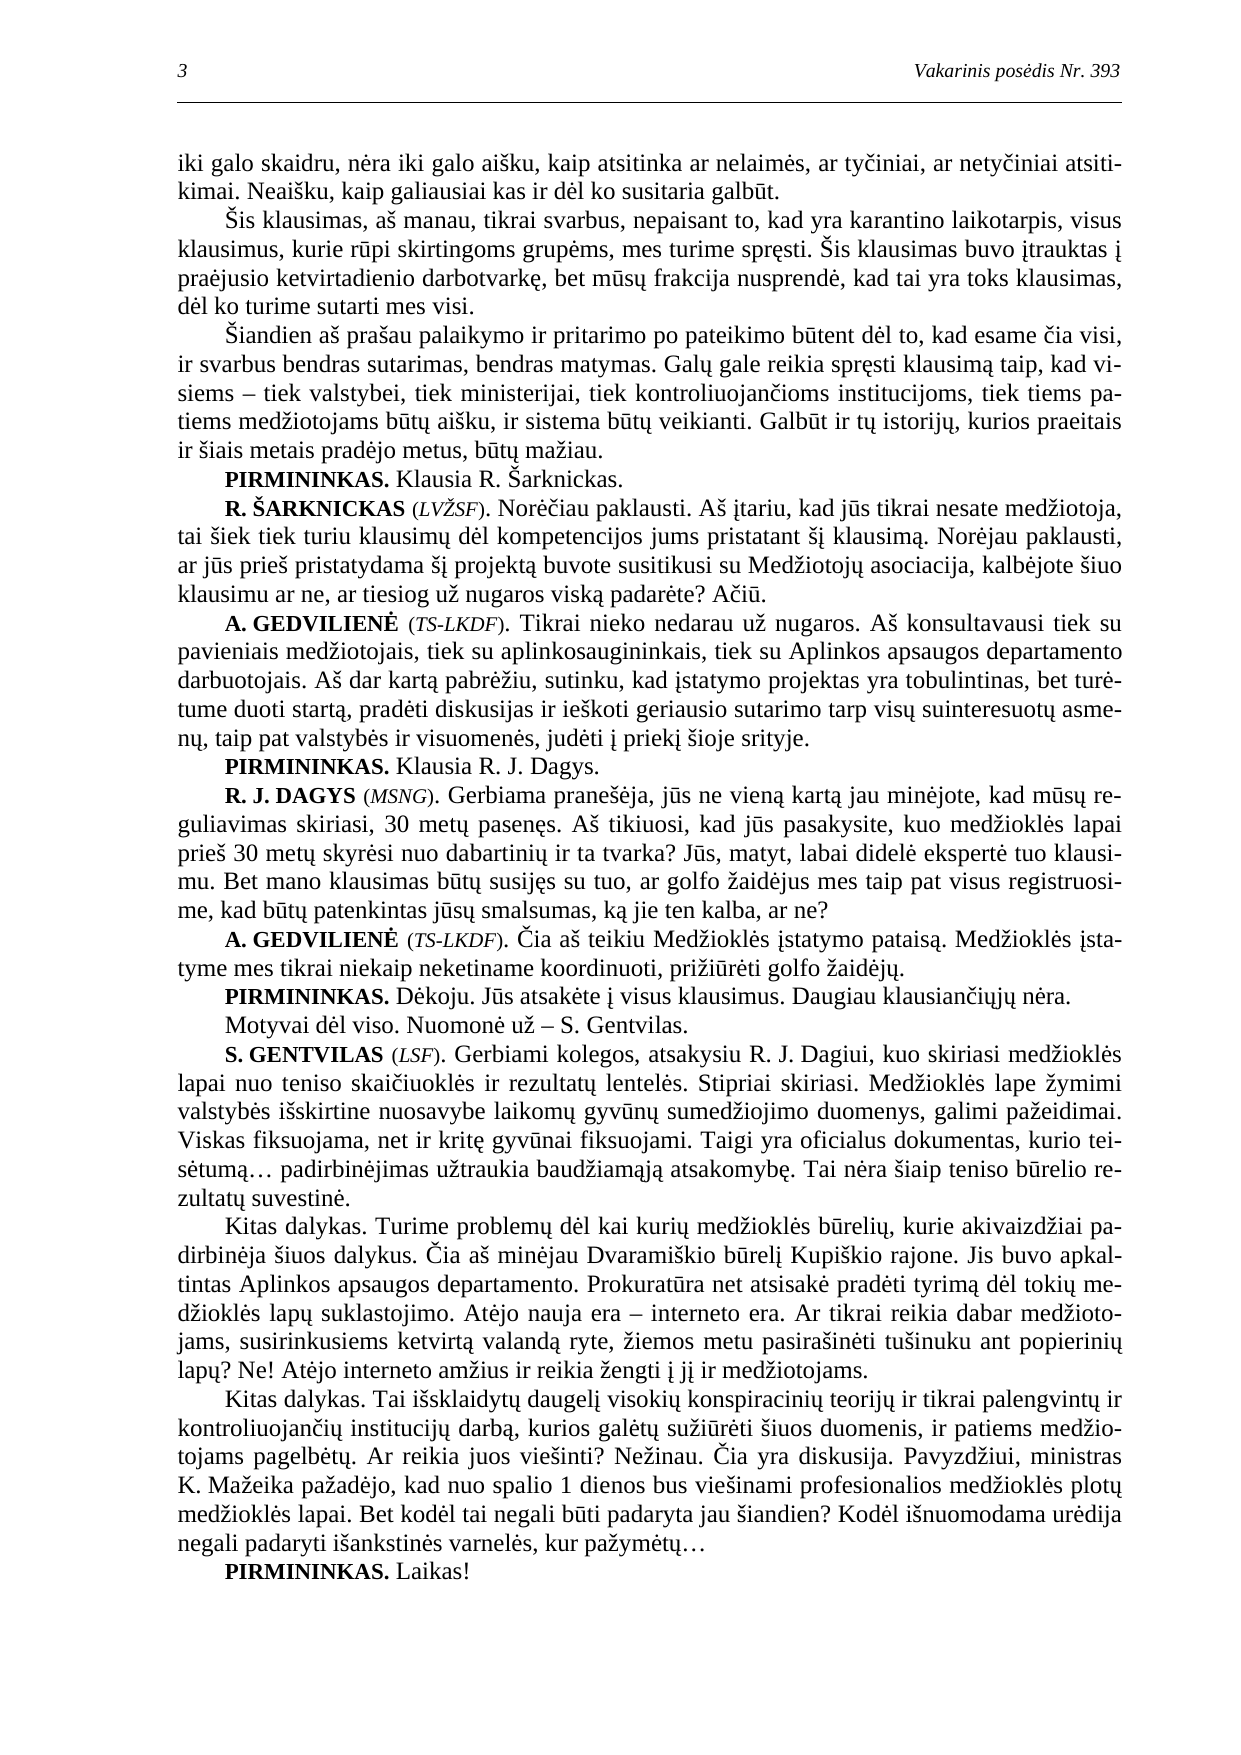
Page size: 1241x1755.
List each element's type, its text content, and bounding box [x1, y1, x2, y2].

text PIRMININKAS. Lai­kas! [177, 1556, 1122, 1585]
text Ki­tas da­ly­kas. Tai iš­sklai­dy­tų dau­ge­lį vi­so­kių kon­spi­ra­ci­nių te­ori­jų ir tik­rai pa­leng­vin­tų ir kon­tro­liuo­jan­čių ins­ti­tu­ci­jų dar­bą, ku­rios ga­lė­tų su­žiū­rė­ti šiuos duo­me­nis, ir pa­tiems me­džio­to­jams pa­gel­bė­tų. Ar rei­kia juos vie­šin­ti? Ne­ži­nau. Čia yra dis­ku­si­ja. Pa­vyz­džiui, mi­nist­ras K. Ma­žei­ka pa­ža­dė­jo, kad nuo spa­lio 1 die­nos bus vie­ši­na­mi pro­fe­sio­na­lios me­džiok­lės plo­tų me­džiok­lės la­pai. Bet ko­dėl tai ne­ga­li bū­ti pa­da­ry­ta jau šian­dien? Ko­dėl iš­nuo­mo­da­ma urė­di­ja ne­ga­li pa­da­ry­ti iš­anks­ti­nės var­ne­lės, kur pa­žy­mė­tų… [177, 1384, 1122, 1556]
text PIRMININKAS. Klau­sia R. J. Da­gys. [177, 751, 1122, 780]
text Šis klau­si­mas, aš ma­nau, tik­rai svar­bus, ne­pai­sant to, kad yra ka­ran­ti­no lai­ko­tar­pis, vi­sus klau­si­mus, ku­rie rū­pi skir­tin­goms gru­pėms, mes tu­ri­me spręs­ti. Šis klau­si­mas bu­vo įtrauk­tas į pra­ėju­sio ket­vir­ta­die­nio dar­bo­tvarkę, bet mū­sų frak­ci­ja nu­spren­dė, kad tai yra toks klau­si­mas, dėl ko tu­ri­me su­tar­ti mes vi­si. [177, 205, 1122, 320]
text Ki­tas da­ly­kas. Tu­ri­me pro­ble­mų dėl kai ku­rių me­džiok­lės bū­re­lių, ku­rie aki­vaiz­džiai pa­dir­bi­nė­ja šiuos da­ly­kus. Čia aš mi­nė­jau Dva­ra­miš­kio bū­re­lį Ku­piš­kio ra­jo­ne. Jis bu­vo ap­kal­tin­tas Ap­lin­kos ap­sau­gos de­par­ta­men­to. Pro­ku­ra­tū­ra net at­si­sa­kė pra­dė­ti ty­ri­mą dėl to­kių me­džiok­lės la­pų su­klas­to­ji­mo. At­ėjo nau­ja era – in­ter­ne­to era. Ar tik­rai rei­kia da­bar me­džio­to­jams, su­si­rin­kusiems ketvirtą va­lan­dą ry­te, žie­mos me­tu pa­si­ra­ši­nė­ti tu­ši­nu­ku ant po­pie­ri­nių la­pų? Ne! At­ėjo in­ter­ne­to am­žius ir rei­kia ženg­ti į jį ir me­džio­to­jams. [177, 1211, 1122, 1384]
text PIRMININKAS. Dė­ko­ju. Jūs at­sa­kė­te į vi­sus klau­si­mus. Dau­giau klau­sian­čių­jų nė­ra. [177, 981, 1122, 1010]
text iki ga­lo skaid­ru, nė­ra iki ga­lo aiš­ku, kaip at­si­tin­ka ar ne­lai­mės, ar ty­či­niai, ar ne­ty­či­niai at­si­ti­ki­mai. Ne­aiš­ku, kaip ga­liau­siai kas ir dėl ko su­si­ta­ria gal­būt. [177, 148, 1122, 205]
text PIRMININKAS. Klau­sia R. Šar­knic­kas. [177, 464, 1122, 493]
text Mo­ty­vai dėl vi­so. Nuo­mo­nė už – S. Gent­vi­las. [177, 1010, 1122, 1039]
text R. ŠARKNICKAS (LVŽSF). No­rė­čiau pa­klaus­ti. Aš įta­riu, kad jūs tik­rai ne­sa­te me­džio­to­ja, tai šiek tiek tu­riu klau­si­mų dėl kom­pe­ten­ci­jos jums pri­sta­tant šį klau­si­mą. No­rė­jau pa­klaus­ti, ar jūs prieš pri­sta­ty­da­ma šį pro­jek­tą bu­vo­te su­si­ti­ku­si su Me­džio­to­jų aso­cia­ci­ja, kal­bė­jo­te šiuo klau­si­mu ar ne, ar tie­siog už nu­ga­ros vis­ką pa­da­rė­te? Ačiū. [177, 493, 1122, 608]
text A. GEDVILIENĖ (TS-LKDF). Čia aš tei­kiu Me­džiok­lės įsta­ty­mo pa­tai­są. Me­džiok­lės įsta­ty­me mes tik­rai nie­kaip ne­ke­ti­na­me ko­or­di­nuo­ti, pri­žiū­rė­ti gol­fo žai­dė­jų. [177, 924, 1122, 981]
text S. GENTVILAS (LSF). Ger­bia­mi ko­le­gos, at­sa­ky­siu R. J. Da­giui, kuo ski­ria­si me­džiok­lės la­pai nuo te­ni­so skai­čiuok­lės ir re­zul­ta­tų len­te­lės. Stip­riai ski­ria­si. Me­džiok­lės la­pe žy­mi­mi vals­ty­bės iš­skir­ti­ne nuo­sa­vy­be lai­ko­mų gy­vū­nų su­me­džio­ji­mo duo­me­nys, ga­li­mi pa­žei­di­mai. Vis­kas fik­suo­ja­ma, net ir kri­tę gy­vū­nai fik­suo­ja­mi. Tai­gi yra ofi­cia­lus do­ku­men­tas, ku­rio tei­sė­tu­mą… pa­dir­bi­nė­ji­mas už­trau­kia bau­džia­mą­ją at­sa­ko­my­bę. Tai nė­ra šiaip te­ni­so bū­re­lio re­zul­ta­tų su­ves­ti­nė. [177, 1039, 1122, 1211]
text Šian­dien aš pra­šau pa­lai­ky­mo ir pri­ta­ri­mo po pa­tei­ki­mo bū­tent dėl to, kad esa­me čia vi­si, ir svar­bus ben­dras su­ta­ri­mas, ben­dras ma­ty­mas. Ga­lų ga­le rei­kia spręs­ti klau­si­mą taip, kad vi­siems – tiek vals­ty­bei, tiek mi­nis­te­ri­jai, tiek kon­tro­liuo­jan­čioms ins­ti­tu­ci­joms, tiek tiems pa­tiems me­džio­to­jams bū­tų aiš­ku, ir sis­te­ma bū­tų vei­kian­ti. Gal­būt ir tų is­to­ri­jų, ku­rios pra­ei­tais ir šiais me­tais pra­dė­jo me­tus, bū­tų ma­žiau. [177, 320, 1122, 464]
text A. GEDVILIENĖ (TS-LKDF). Tik­rai nie­ko ne­da­rau už nu­ga­ros. Aš kon­sul­ta­vau­si tiek su pa­vie­niais me­džio­to­jais, tiek su ap­lin­ko­sau­gi­nin­kais, tiek su Ap­lin­kos ap­sau­gos de­par­ta­men­to dar­buo­to­jais. Aš dar kar­tą pa­brė­žiu, su­tin­ku, kad įsta­ty­mo pro­jek­tas yra to­bu­lin­ti­nas, bet tu­rė­tu­me duo­ti star­tą, pra­dė­ti dis­ku­si­jas ir ieš­ko­ti ge­riau­sio su­ta­ri­mo tarp vi­sų su­in­te­re­suo­tų as­me­nų, taip pat vals­ty­bės ir vi­suo­me­nės, ju­dė­ti į prie­kį šio­je sri­ty­je. [177, 608, 1122, 751]
text R. J. DAGYS (MSNG). Ger­bia­ma pra­ne­šė­ja, jūs ne vie­ną kar­tą jau mi­nė­jo­te, kad mū­sų re­gu­lia­vi­mas ski­ria­si, 30 me­tų pa­se­nęs. Aš ti­kiuo­si, kad jūs pa­sa­ky­si­te, kuo me­džiok­lės la­pai prieš 30 me­tų sky­rė­si nuo da­bar­ti­nių ir ta tvar­ka? Jūs, ma­tyt, la­bai di­de­lė eks­per­tė tuo klau­si­mu. Bet ma­no klau­si­mas bū­tų su­si­jęs su tuo, ar gol­fo žai­dė­jus mes taip pat vi­sus re­gist­ruo­si­me, kad bū­tų pa­ten­kin­tas jū­sų smal­su­mas, ką jie ten kal­ba, ar ne? [177, 780, 1122, 924]
